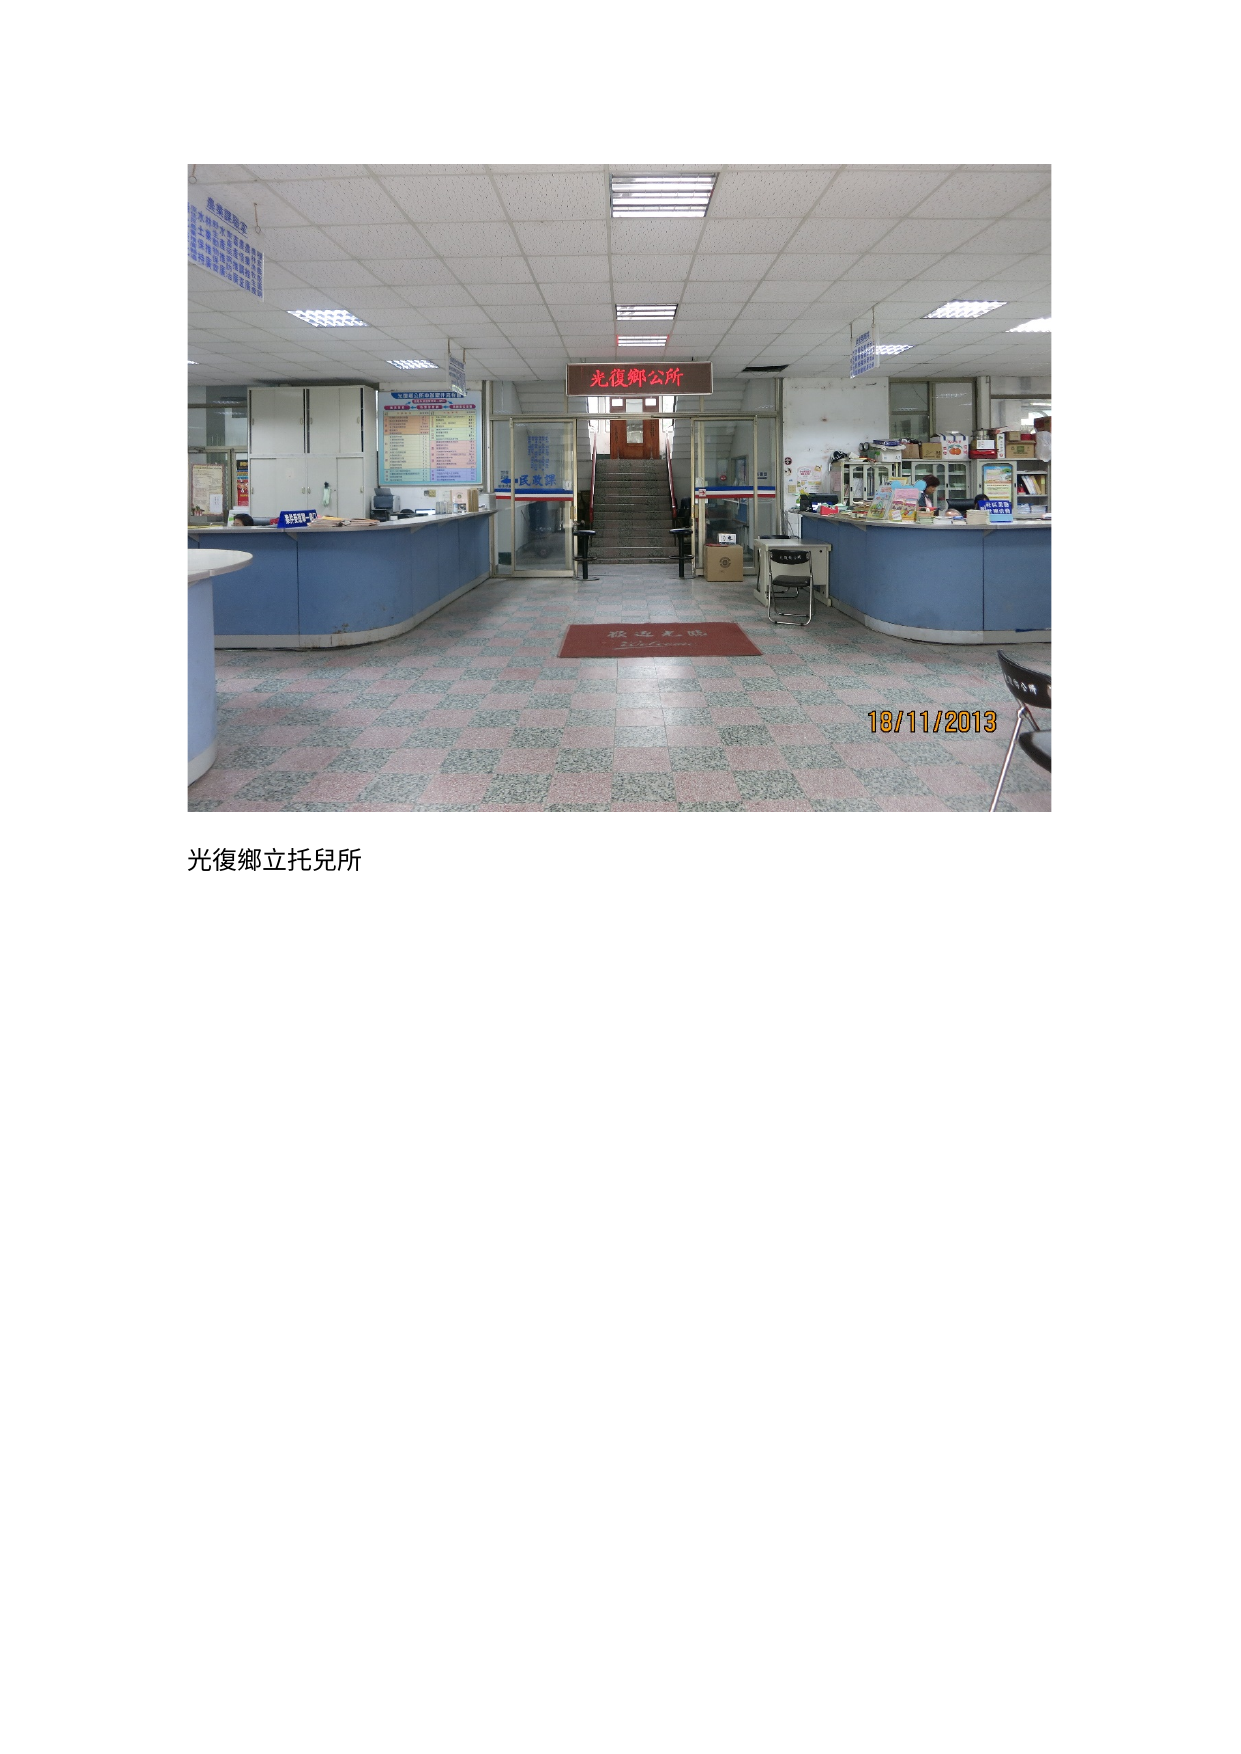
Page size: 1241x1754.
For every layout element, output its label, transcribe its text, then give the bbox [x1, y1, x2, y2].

text 光復鄉立托兒所 [187, 839, 1053, 877]
picture [187, 164, 1052, 812]
